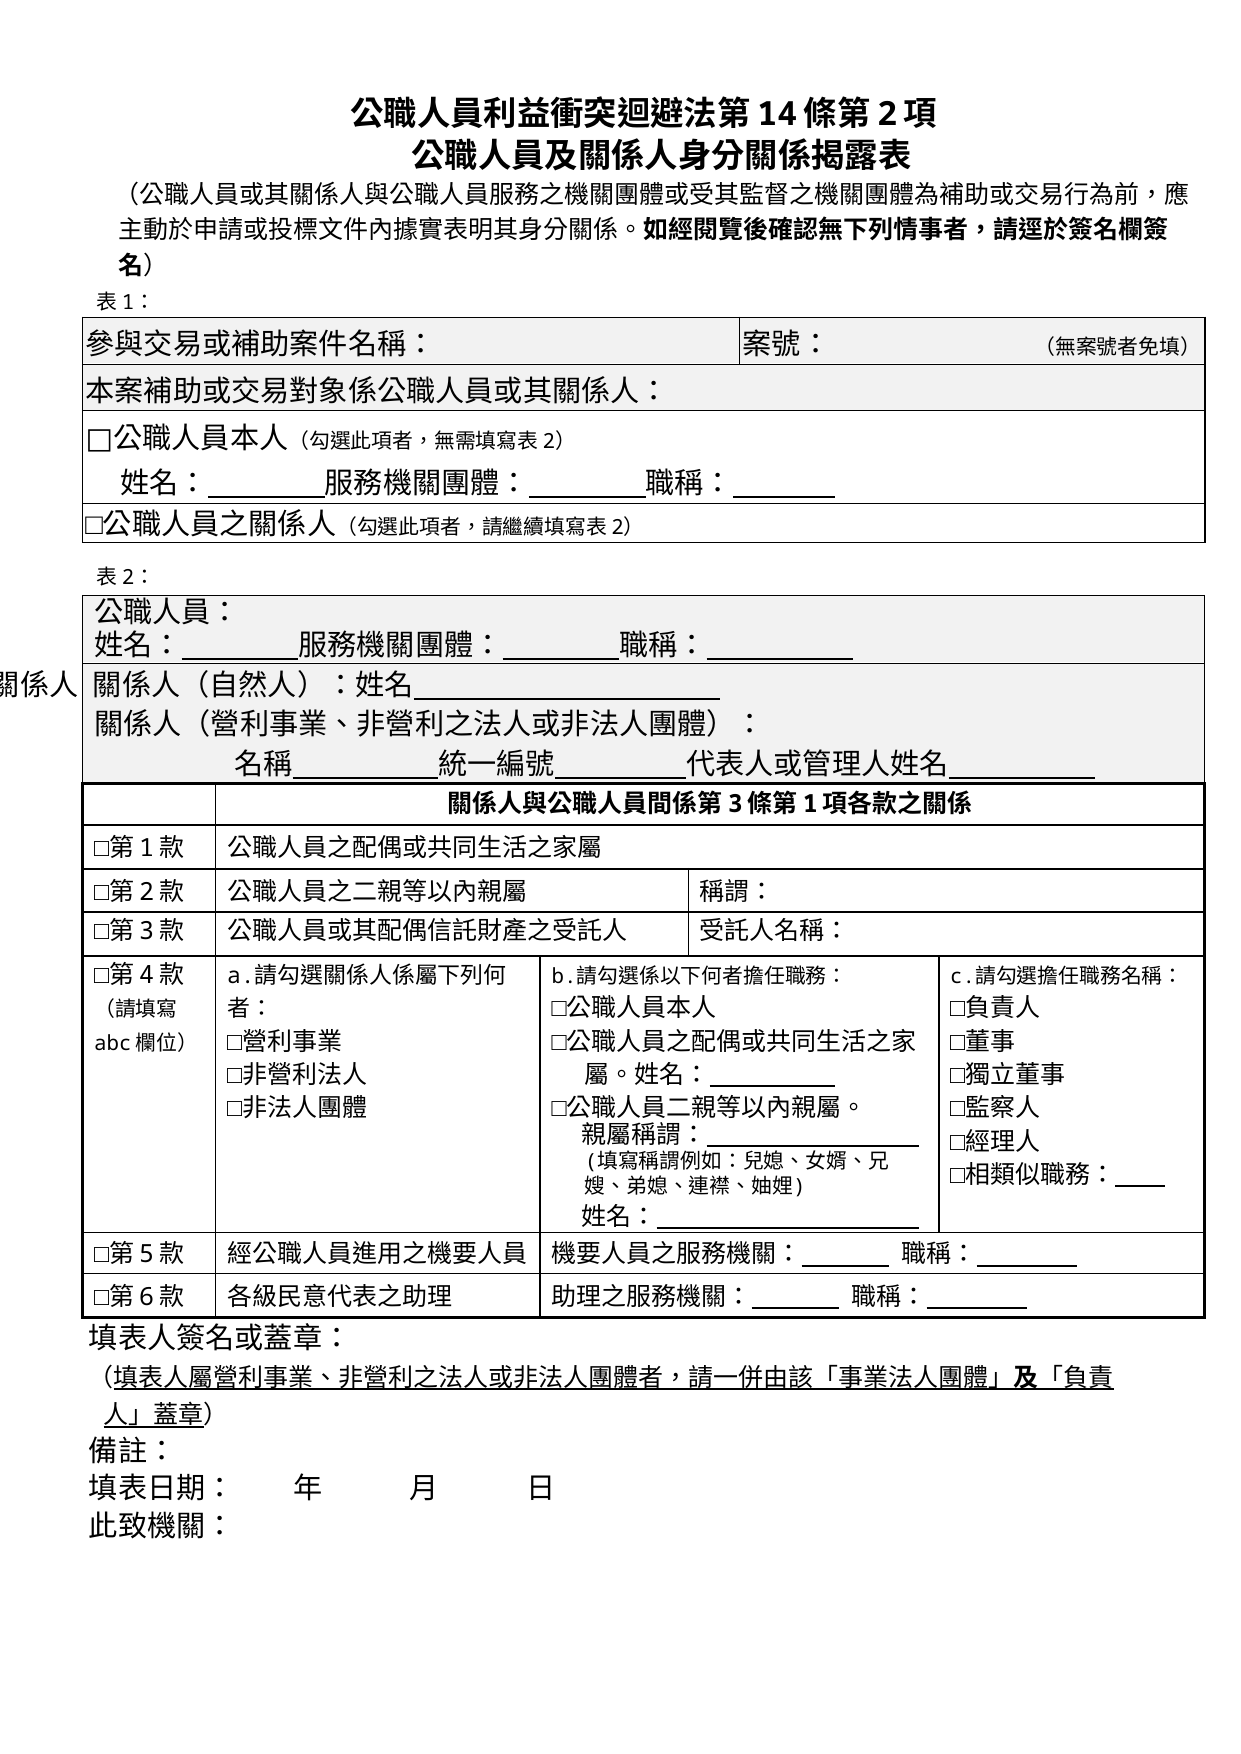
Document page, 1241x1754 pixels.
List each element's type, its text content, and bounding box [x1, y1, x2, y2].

table_cell [84, 785, 215, 824]
table_cell 助理之服務機關： 職稱： [541, 1274, 1203, 1316]
text （填表人屬營利事業、非營利之法人或非法人團體者，請一併由該「事業法人團體」及「負責人」蓋章） [88, 1356, 1125, 1431]
table_cell □第2款 [84, 870, 215, 911]
table_cell □第4款 （請填寫abc欄位） [84, 957, 215, 1232]
text 表2： [59, 543, 1125, 595]
table_cell □公職人員本人（勾選此項者，無需填寫表2） 姓名： 服務機關團體： 職稱： [83, 411, 1204, 503]
table_cell 機要人員之服務機關： 職稱： [541, 1233, 1203, 1273]
text 表1： [59, 281, 1204, 317]
table_cell 稱謂： [689, 870, 1203, 911]
text 此致機關： [89, 1506, 1125, 1544]
text （公職人員或其關係人與公職人員服務之機關團體或受其監督之機關團體為補助或交易行為前，應主動於申請或投標文件內據實表明其身分關係。如經閱覽後確認無下列情事者，請逕於簽名欄簽名） [114, 175, 1199, 281]
table_cell 受託人名稱： [689, 913, 1203, 955]
table_cell 各級民意代表之助理 [216, 1274, 539, 1316]
table_cell □第1款 [84, 826, 215, 868]
table_cell 關係人 關係人（自然人）：姓名 關係人（營利事業、非營利之法人或非法人團體）： 名稱 統一編號 代表人或管理人姓名 [83, 664, 1204, 782]
table_header 參與交易或補助案件名稱： [83, 318, 739, 363]
table_cell 本案補助或交易對象係公職人員或其關係人： [83, 365, 1204, 410]
table_cell 公職人員或其配偶信託財產之受託人 [216, 913, 688, 955]
table_cell □第6款 [84, 1274, 215, 1316]
table_cell 公職人員之配偶或共同生活之家屬 [216, 826, 1203, 868]
text 備註： [89, 1431, 1125, 1469]
table_cell 公職人員之二親等以內親屬 [216, 870, 688, 911]
table_cell □公職人員之關係人（勾選此項者，請繼續填寫表2） [83, 504, 1204, 542]
table_cell c.請勾選擔任職務名稱： □負責人 □董事 □獨立董事 □監察人 □經理人 □相類似職務： [940, 957, 1203, 1232]
text 填表日期： 年 月 日 [89, 1469, 1125, 1506]
table_cell □第5款 [84, 1233, 215, 1273]
table_cell a.請勾選關係人係屬下列何者： □營利事業 □非營利法人 □非法人團體 [216, 957, 539, 1232]
text 填表人簽名或蓋章： [89, 1319, 1125, 1356]
table_header 案號： （無案號者免填） [740, 318, 1204, 363]
text 公職人員利益衝突迴避法第14條第2項 [162, 75, 1125, 137]
table_cell b.請勾選係以下何者擔任職務： □公職人員本人 □公職人員之配偶或共同生活之家屬。姓名： □公職人員二親等以內親屬。 親屬稱謂： (填寫稱謂例如：兒媳、女婿、兄嫂、弟媳、連襟、妯娌) 姓名： [541, 957, 938, 1232]
table_cell □第3款 [84, 913, 215, 955]
table_header 公職人員： 姓名： 服務機關團體： 職稱： [83, 596, 1204, 662]
table_cell 經公職人員進用之機要人員 [216, 1233, 539, 1273]
text 公職人員及關係人身分關係揭露表 [59, 137, 1240, 175]
table_cell 關係人與公職人員間係第3條第1項各款之關係 [216, 785, 1203, 824]
